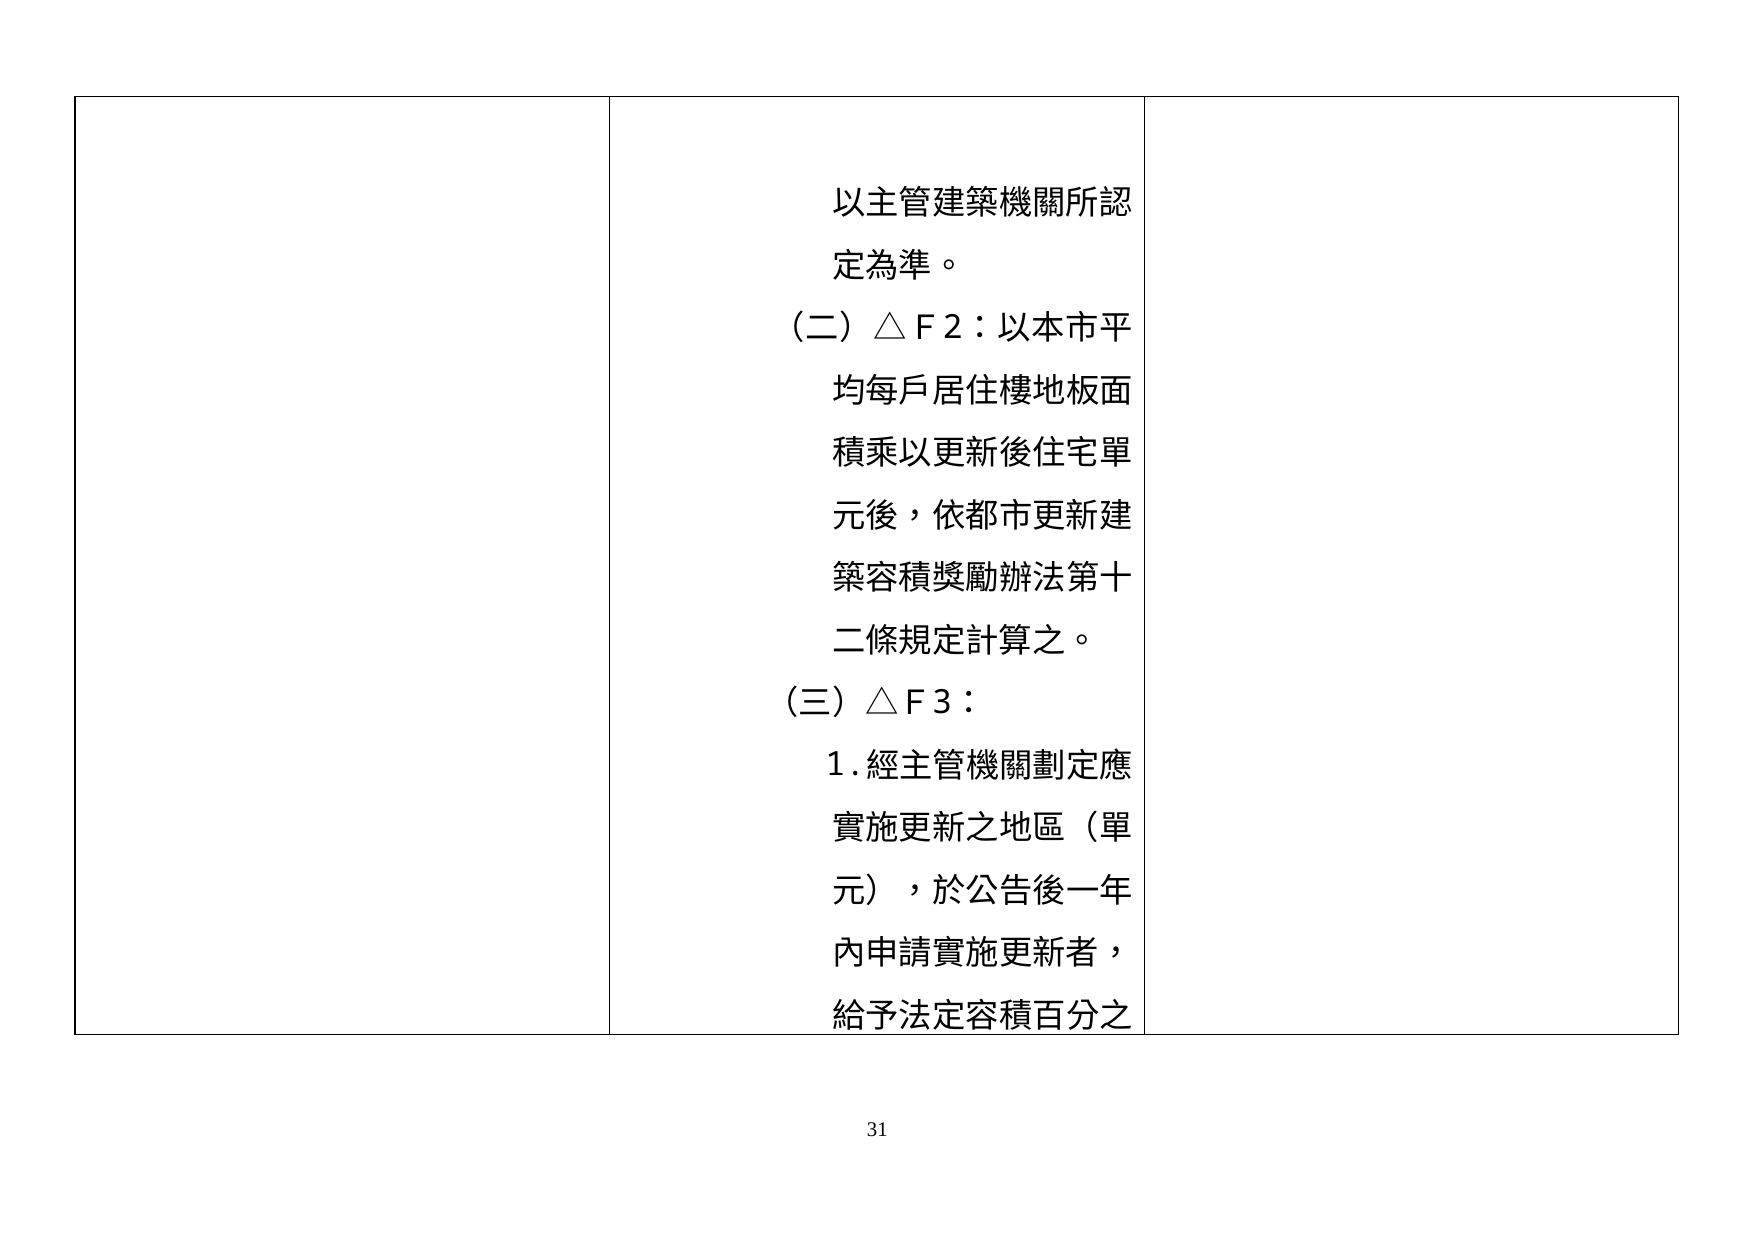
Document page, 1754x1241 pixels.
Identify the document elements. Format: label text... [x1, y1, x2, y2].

table_cell [1145, 97, 1678, 1033]
table_cell [76, 97, 609, 1033]
table_cell 以主管建築機關所認定為準。 （二）△Ｆ2：以本市平均每戶居住樓地板面積乘以更新後住宅單元後，依都市更新建築容積獎勵辦法第十二條規定計算之。 （三）△Ｆ3： 1.經主管機關劃定應實施更新之地區（單元），於公告後一年內申請實施更新者，給予法定容積百分之 [610, 97, 1144, 1033]
